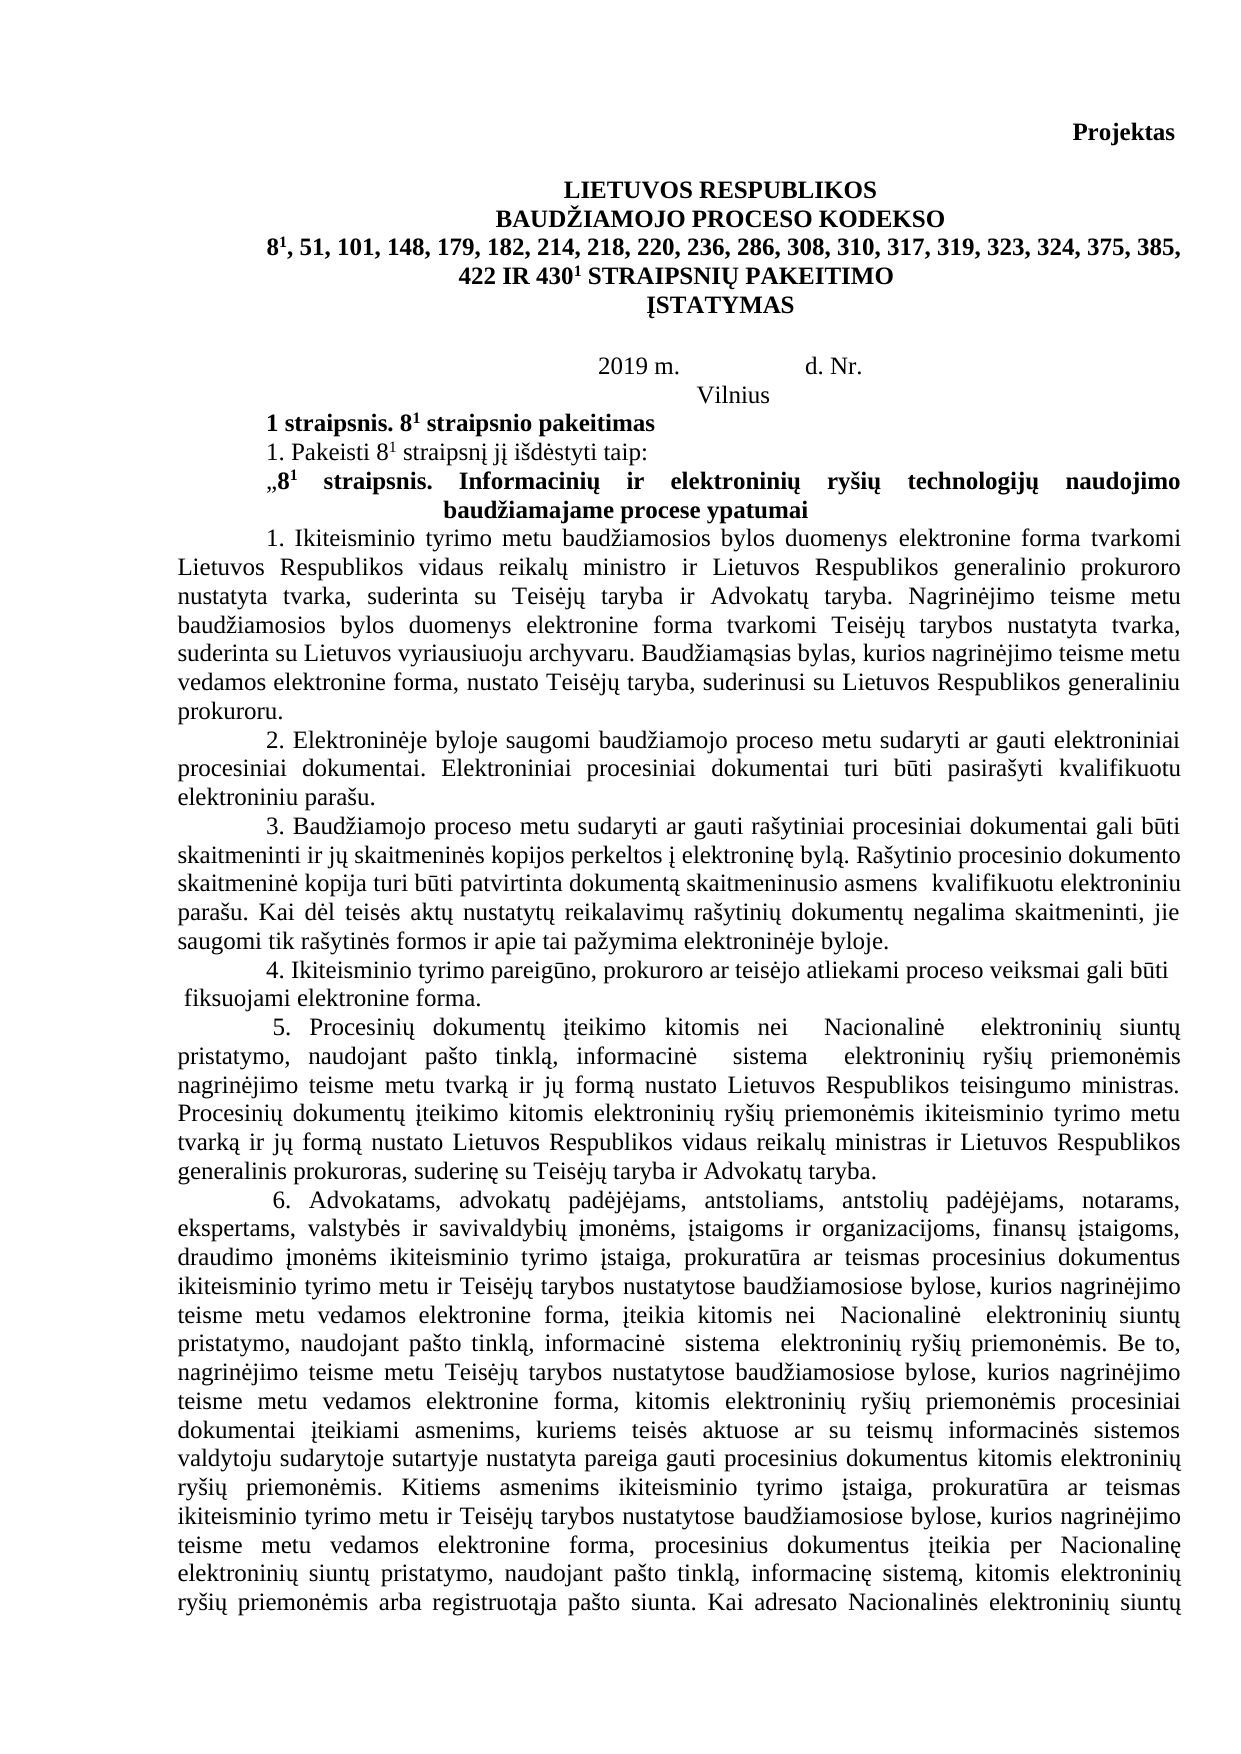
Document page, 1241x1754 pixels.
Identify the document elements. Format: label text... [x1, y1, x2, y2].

text ĮSTATYMAS [177, 290, 1181, 319]
text fiksuojami elektronine forma. [177, 983, 1240, 1012]
text 1. Ikiteisminio tyrimo metu baudžiamosios bylos duomenys elektronine forma tvarkomi Lietuvos Respublikos vidaus reikalų ministro ir Lietuvos Respublikos generalinio prokuroro nustatyta tvarka, suderinta su Teisėjų taryba ir Advokatų taryba. Nagrinėjimo teisme metu baudžiamosios bylos duomenys elektronine forma tvarkomi Teisėjų tarybos nustatyta tvarka, suderinta su Lietuvos vyriausiuoju archyvaru. Baudžiamąsias bylas, kurios nagrinėjimo teisme metu vedamos elektronine forma, nustato Teisėjų taryba, suderinusi su Lietuvos Respublikos generaliniu prokuroru. [177, 523, 1181, 725]
text Projektas [177, 117, 1181, 146]
text 5. Procesinių dokumentų įteikimo kitomis nei Nacionalinė elektroninių siuntų pristatymo, naudojant pašto tinklą, informacinė sistema elektroninių ryšių priemonėmis nagrinėjimo teisme metu tvarką ir jų formą nustato Lietuvos Respublikos teisingumo ministras. Procesinių dokumentų įteikimo kitomis elektroninių ryšių priemonėmis ikiteisminio tyrimo metu tvarką ir jų formą nustato Lietuvos Respublikos vidaus reikalų ministras ir Lietuvos Respublikos generalinis prokuroras, suderinę su Teisėjų taryba ir Advokatų taryba. [177, 1012, 1181, 1185]
text 4. Ikiteisminio tyrimo pareigūno, prokuroro ar teisėjo atliekami proceso veiksmai gali būti [177, 955, 1240, 983]
text 2019 m. d. Nr. [177, 351, 1240, 380]
text 1. Pakeisti 81 straipsnį jį išdėstyti taip: [177, 437, 1240, 466]
text 81, 51, 101, 148, 179, 182, 214, 218, 220, 236, 286, 308, 310, 317, 319, 323, 324, 375, 385, 422 IR 4301 STRAIPSNIŲ PAKEITIMO [177, 232, 1181, 290]
text LIETUVOS RESPUBLIKOS [177, 175, 1181, 204]
text 6. Advokatams, advokatų padėjėjams, antstoliams, antstolių padėjėjams, notarams, ekspertams, valstybės ir savivaldybių įmonėms, įstaigoms ir organizacijoms, finansų įstaigoms, draudimo įmonėms ikiteisminio tyrimo įstaiga, prokuratūra ar teismas procesinius dokumentus ikiteisminio tyrimo metu ir Teisėjų tarybos nustatytose baudžiamosiose bylose, kurios nagrinėjimo teisme metu vedamos elektronine forma, įteikia kitomis nei Nacionalinė elektroninių siuntų pristatymo, naudojant pašto tinklą, informacinė sistema elektroninių ryšių priemonėmis. Be to, nagrinėjimo teisme metu Teisėjų tarybos nustatytose baudžiamosiose bylose, kurios nagrinėjimo teisme metu vedamos elektronine forma, kitomis elektroninių ryšių priemonėmis procesiniai dokumentai įteikiami asmenims, kuriems teisės aktuose ar su teismų informacinės sistemos valdytoju sudarytoje sutartyje nustatyta pareiga gauti procesinius dokumentus kitomis elektroninių ryšių priemonėmis. Kitiems asmenims ikiteisminio tyrimo įstaiga, prokuratūra ar teismas ikiteisminio tyrimo metu ir Teisėjų tarybos nustatytose baudžiamosiose bylose, kurios nagrinėjimo teisme metu vedamos elektronine forma, procesinius dokumentus įteikia per Nacionalinę elektroninių siuntų pristatymo, naudojant pašto tinklą, informacinę sistemą, kitomis elektroninių ryšių priemonėmis arba registruotąja pašto siunta. Kai adresato Nacionalinės elektroninių siuntų [177, 1185, 1181, 1616]
text Vilnius [177, 380, 1240, 408]
text 1 straipsnis. 81 straipsnio pakeitimas [177, 408, 1240, 437]
text BAUDŽIAMOJO PROCESO KODEKSO [177, 204, 1181, 232]
text „81 straipsnis. Informacinių ir elektroninių ryšių technologijų naudojimo baudžiamajame procese ypatumai [266, 466, 1181, 523]
text 2. Elektroninėje byloje saugomi baudžiamojo proceso metu sudaryti ar gauti elektroniniai procesiniai dokumentai. Elektroniniai procesiniai dokumentai turi būti pasirašyti kvalifikuotu elektroniniu parašu. [177, 725, 1181, 811]
text 3. Baudžiamojo proceso metu sudaryti ar gauti rašytiniai procesiniai dokumentai gali būti skaitmeninti ir jų skaitmeninės kopijos perkeltos į elektroninę bylą. Rašytinio procesinio dokumento skaitmeninė kopija turi būti patvirtinta dokumentą skaitmeninusio asmens kvalifikuotu elektroniniu parašu. Kai dėl teisės aktų nustatytų reikalavimų rašytinių dokumentų negalima skaitmeninti, jie saugomi tik rašytinės formos ir apie tai pažymima elektroninėje byloje. [177, 811, 1181, 955]
